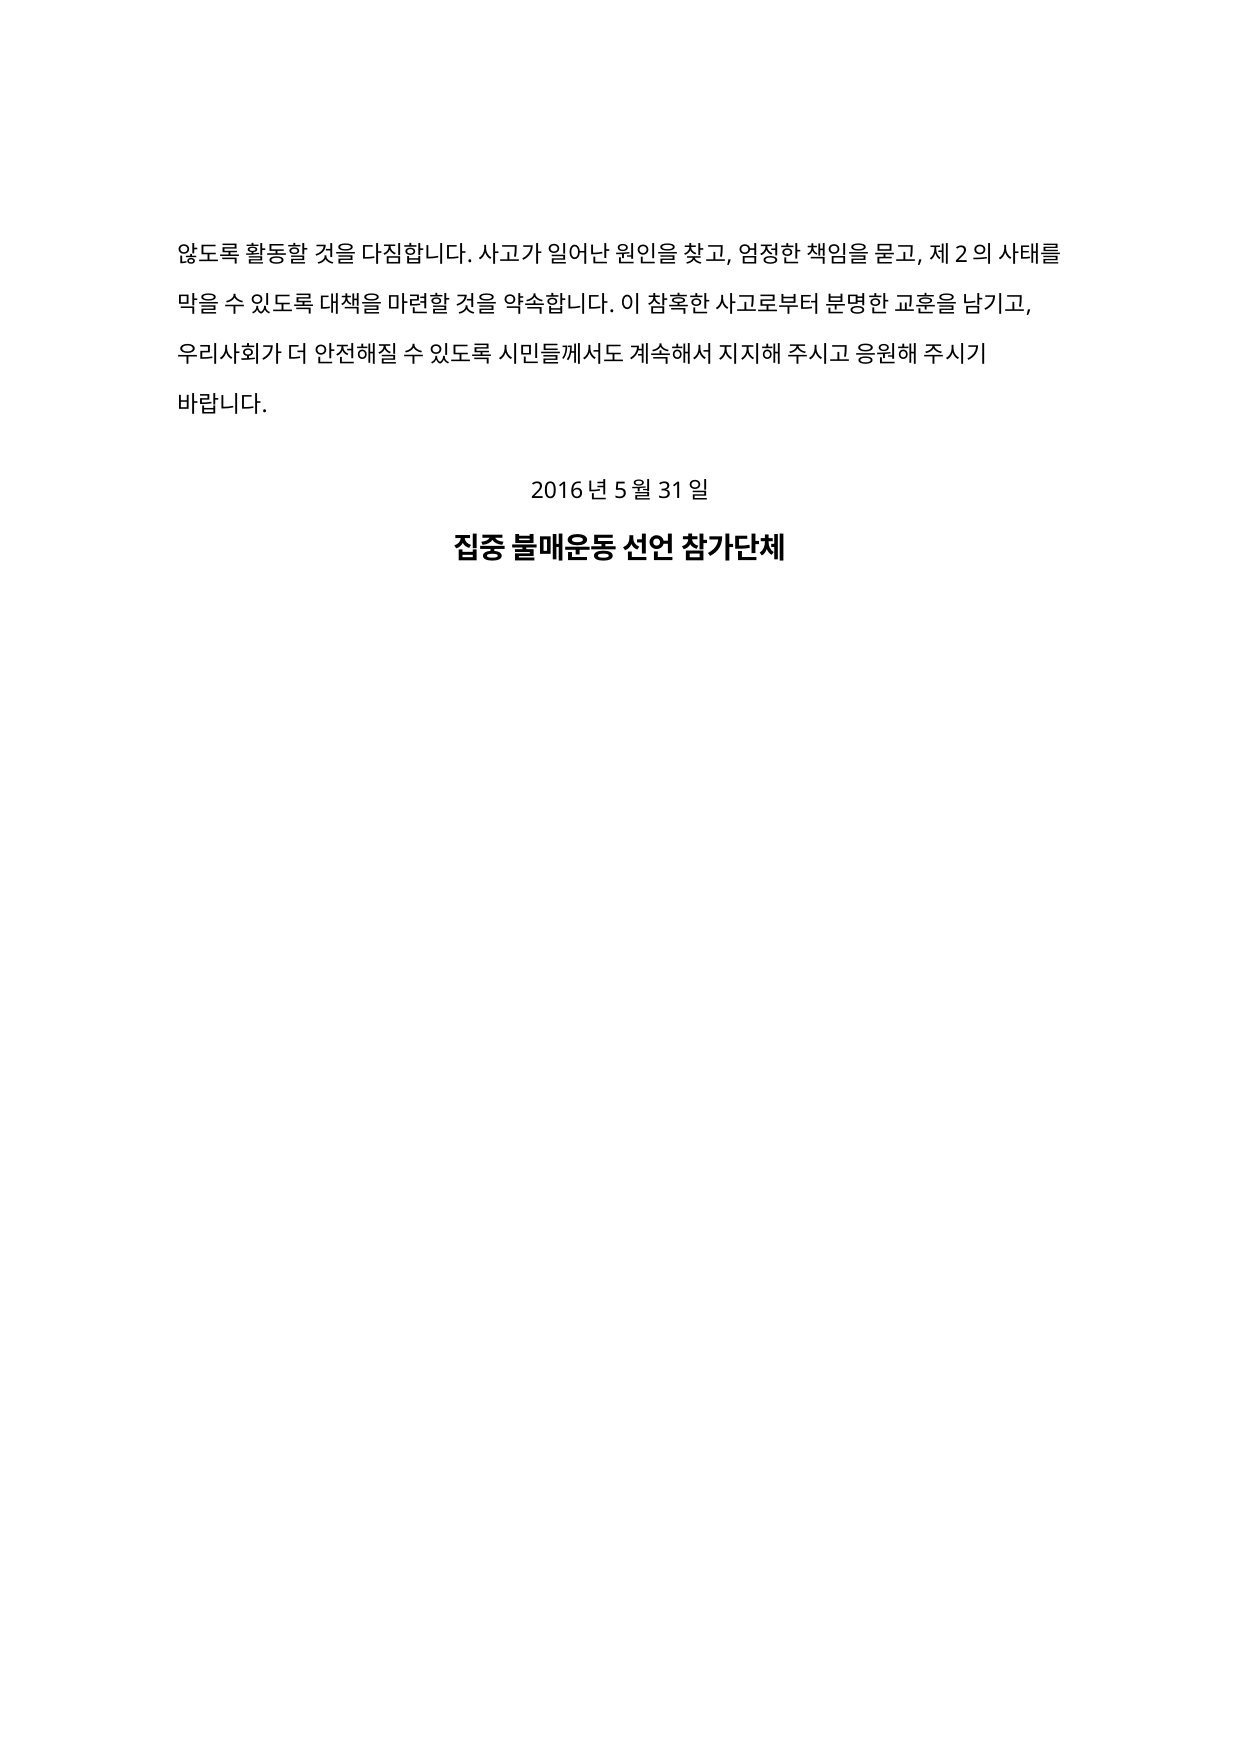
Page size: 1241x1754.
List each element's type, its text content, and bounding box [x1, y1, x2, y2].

text 않도록 활동할 것을 다짐합니다. 사고가 일어난 원인을 찾고, 엄정한 책임을 묻고, 제2의 사태를 막을 수 있도록 대책을 마련할 것을 약속합니다. 이 참혹한 사고로부터 분명한 교훈을 남기고, 우리사회가 더 안전해질 수 있도록 시민들께서도 계속해서 지지해 주시고 응원해 주시기 바랍니다. [177, 236, 1063, 419]
text 2016년 5월 31일 [177, 472, 1063, 505]
text 집중 불매운동 선언 참가단체 [177, 525, 1063, 567]
